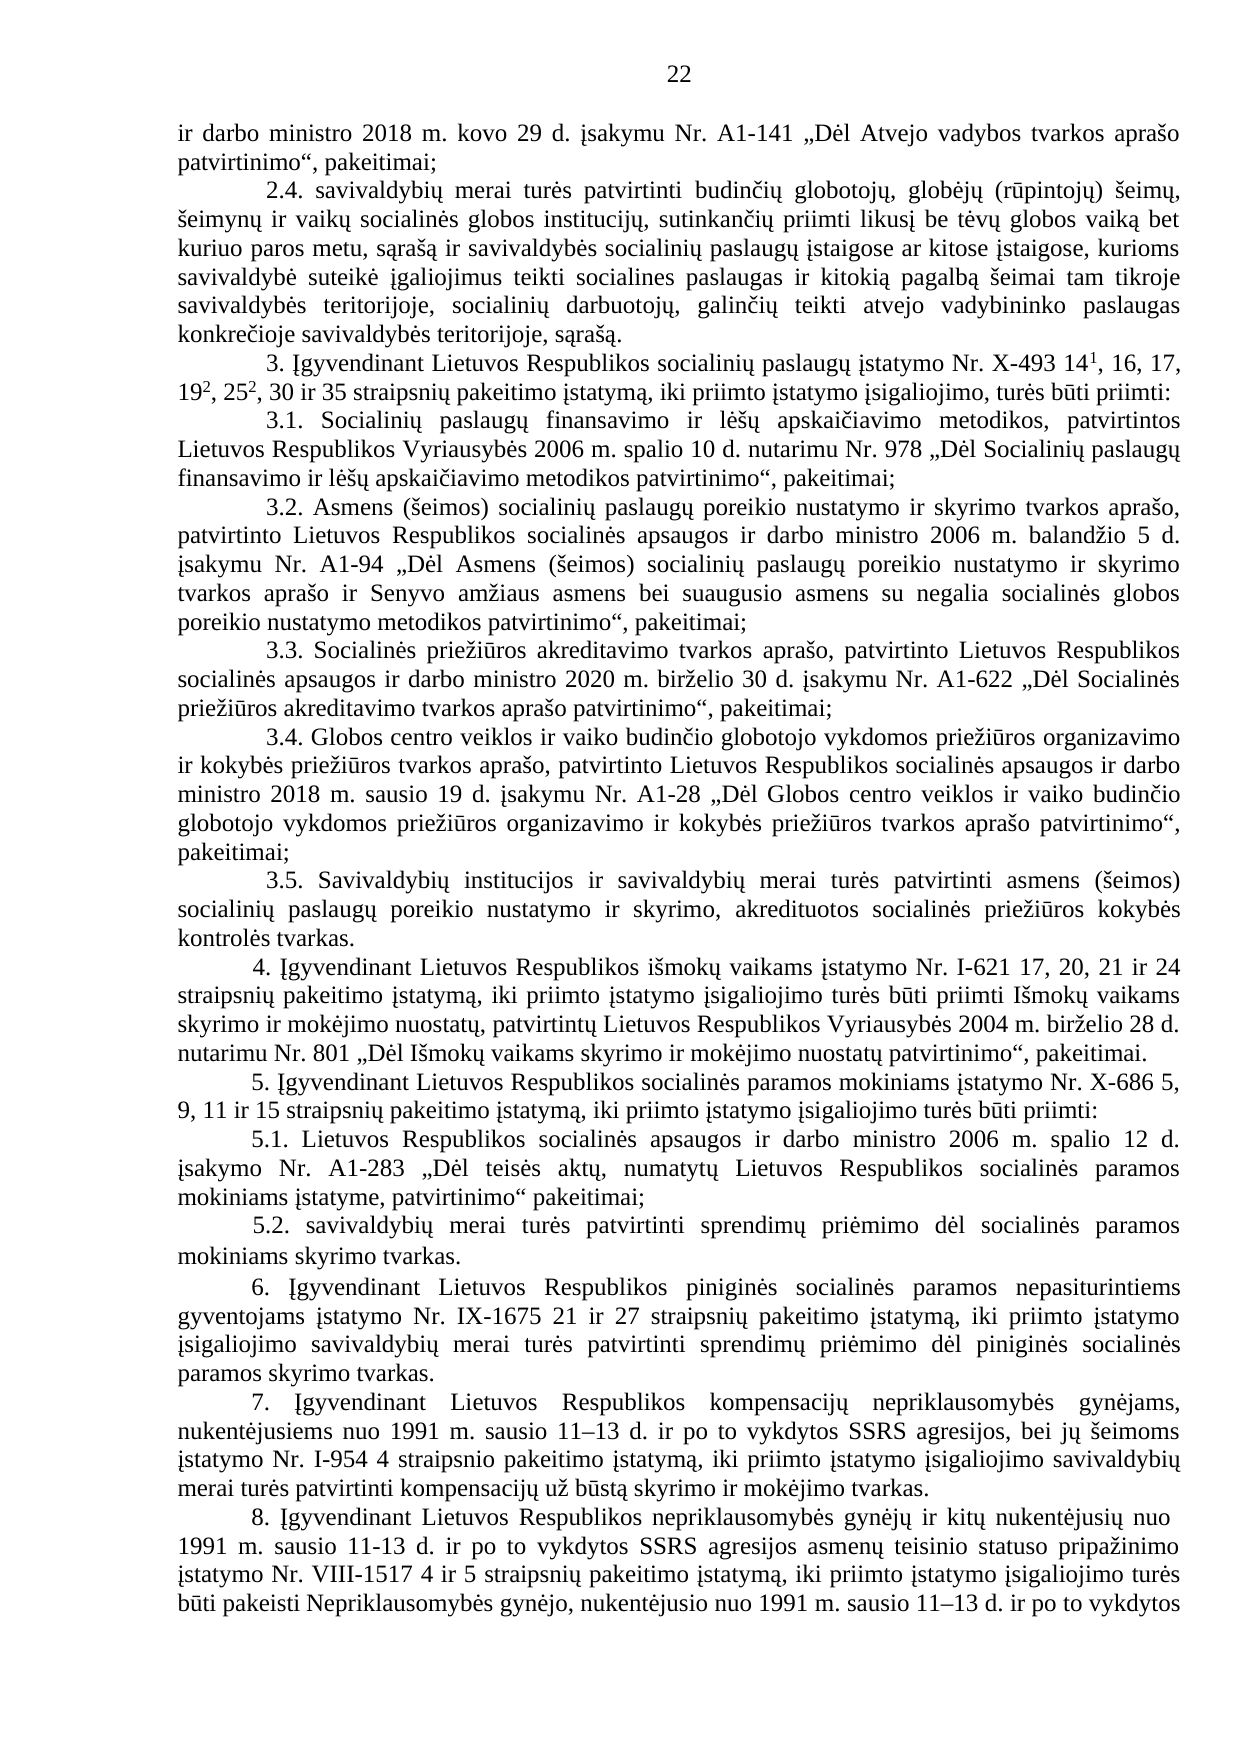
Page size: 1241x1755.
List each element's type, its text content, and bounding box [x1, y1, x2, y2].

text 3.1. Socialinių paslaugų finansavimo ir lėšų apskaičiavimo metodikos, patvirtintos Lietuvos Respublikos Vyriausybės 2006 m. spalio 10 d. nutarimu Nr. 978 „Dėl Socialinių paslaugų finansavimo ir lėšų apskaičiavimo metodikos patvirtinimo“, pakeitimai; [177, 406, 1181, 492]
text 3.4. Globos centro veiklos ir vaiko budinčio globotojo vykdomos priežiūros organizavimo ir kokybės priežiūros tvarkos aprašo, patvirtinto Lietuvos Respublikos socialinės apsaugos ir darbo ministro 2018 m. sausio 19 d. įsakymu Nr. A1-28 „Dėl Globos centro veiklos ir vaiko budinčio globotojo vykdomos priežiūros organizavimo ir kokybės priežiūros tvarkos aprašo patvirtinimo“, pakeitimai; [177, 722, 1181, 866]
text 3.2. Asmens (šeimos) socialinių paslaugų poreikio nustatymo ir skyrimo tvarkos aprašo, patvirtinto Lietuvos Respublikos socialinės apsaugos ir darbo ministro 2006 m. balandžio 5 d. įsakymu Nr. A1-94 „Dėl Asmens (šeimos) socialinių paslaugų poreikio nustatymo ir skyrimo tvarkos aprašo ir Senyvo amžiaus asmens bei suaugusio asmens su negalia socialinės globos poreikio nustatymo metodikos patvirtinimo“, pakeitimai; [177, 492, 1181, 636]
text 4. Įgyvendinant Lietuvos Respublikos išmokų vaikams įstatymo Nr. I-621 17, 20, 21 ir 24 straipsnių pakeitimo įstatymą, iki priimto įstatymo įsigaliojimo turės būti priimti Išmokų vaikams skyrimo ir mokėjimo nuostatų, patvirtintų Lietuvos Respublikos Vyriausybės 2004 m. birželio 28 d. nutarimu Nr. 801 „Dėl Išmokų vaikams skyrimo ir mokėjimo nuostatų patvirtinimo“, pakeitimai. [177, 952, 1181, 1067]
text 5.2. savivaldybių merai turės patvirtinti sprendimų priėmimo dėl socialinės paramos mokiniams skyrimo tvarkas. [177, 1211, 1181, 1270]
text 5.1. Lietuvos Respublikos socialinės apsaugos ir darbo ministro 2006 m. spalio 12 d. įsakymo Nr. A1-283 „Dėl teisės aktų, numatytų Lietuvos Respublikos socialinės paramos mokiniams įstatyme, patvirtinimo“ pakeitimai; [177, 1124, 1181, 1211]
text ir darbo ministro 2018 m. kovo 29 d. įsakymu Nr. A1-141 „Dėl Atvejo vadybos tvarkos aprašo patvirtinimo“, pakeitimai; [177, 118, 1181, 176]
text 8. Įgyvendinant Lietuvos Respublikos nepriklausomybės gynėjų ir kitų nukentėjusių nuo 1991 m. sausio 11-13 d. ir po to vykdytos SSRS agresijos asmenų teisinio statuso pripažinimo įstatymo Nr. VIII-1517 4 ir 5 straipsnių pakeitimo įstatymą, iki priimto įstatymo įsigaliojimo turės būti pakeisti Nepriklausomybės gynėjo, nukentėjusio nuo 1991 m. sausio 11–13 d. ir po to vykdytos [177, 1502, 1181, 1617]
text 2.4. savivaldybių merai turės patvirtinti budinčių globotojų, globėjų (rūpintojų) šeimų, šeimynų ir vaikų socialinės globos institucijų, sutinkančių priimti likusį be tėvų globos vaiką bet kuriuo paros metu, sąrašą ir savivaldybės socialinių paslaugų įstaigose ar kitose įstaigose, kurioms savivaldybė suteikė įgaliojimus teikti socialines paslaugas ir kitokią pagalbą šeimai tam tikroje savivaldybės teritorijoje, socialinių darbuotojų, galinčių teikti atvejo vadybininko paslaugas konkrečioje savivaldybės teritorijoje, sąrašą. [177, 176, 1181, 348]
text 5. Įgyvendinant Lietuvos Respublikos socialinės paramos mokiniams įstatymo Nr. X-686 5, 9, 11 ir 15 straipsnių pakeitimo įstatymą, iki priimto įstatymo įsigaliojimo turės būti priimti: [177, 1067, 1181, 1124]
text 6. Įgyvendinant Lietuvos Respublikos piniginės socialinės paramos nepasiturintiems gyventojams įstatymo Nr. IX-1675 21 ir 27 straipsnių pakeitimo įstatymą, iki priimto įstatymo įsigaliojimo savivaldybių merai turės patvirtinti sprendimų priėmimo dėl piniginės socialinės paramos skyrimo tvarkas. [177, 1272, 1181, 1387]
text 7. Įgyvendinant Lietuvos Respublikos kompensacijų nepriklausomybės gynėjams, nukentėjusiems nuo 1991 m. sausio 11–13 d. ir po to vykdytos SSRS agresijos, bei jų šeimoms įstatymo Nr. I-954 4 straipsnio pakeitimo įstatymą, iki priimto įstatymo įsigaliojimo savivaldybių merai turės patvirtinti kompensacijų už būstą skyrimo ir mokėjimo tvarkas. [177, 1387, 1181, 1502]
text 3.5. Savivaldybių institucijos ir savivaldybių merai turės patvirtinti asmens (šeimos) socialinių paslaugų poreikio nustatymo ir skyrimo, akredituotos socialinės priežiūros kokybės kontrolės tvarkas. [177, 866, 1181, 952]
text 3.3. Socialinės priežiūros akreditavimo tvarkos aprašo, patvirtinto Lietuvos Respublikos socialinės apsaugos ir darbo ministro 2020 m. birželio 30 d. įsakymu Nr. A1-622 „Dėl Socialinės priežiūros akreditavimo tvarkos aprašo patvirtinimo“, pakeitimai; [177, 636, 1181, 722]
text 3. Įgyvendinant Lietuvos Respublikos socialinių paslaugų įstatymo Nr. X-493 141, 16, 17, 192, 252, 30 ir 35 straipsnių pakeitimo įstatymą, iki priimto įstatymo įsigaliojimo, turės būti priimti: [177, 348, 1181, 406]
